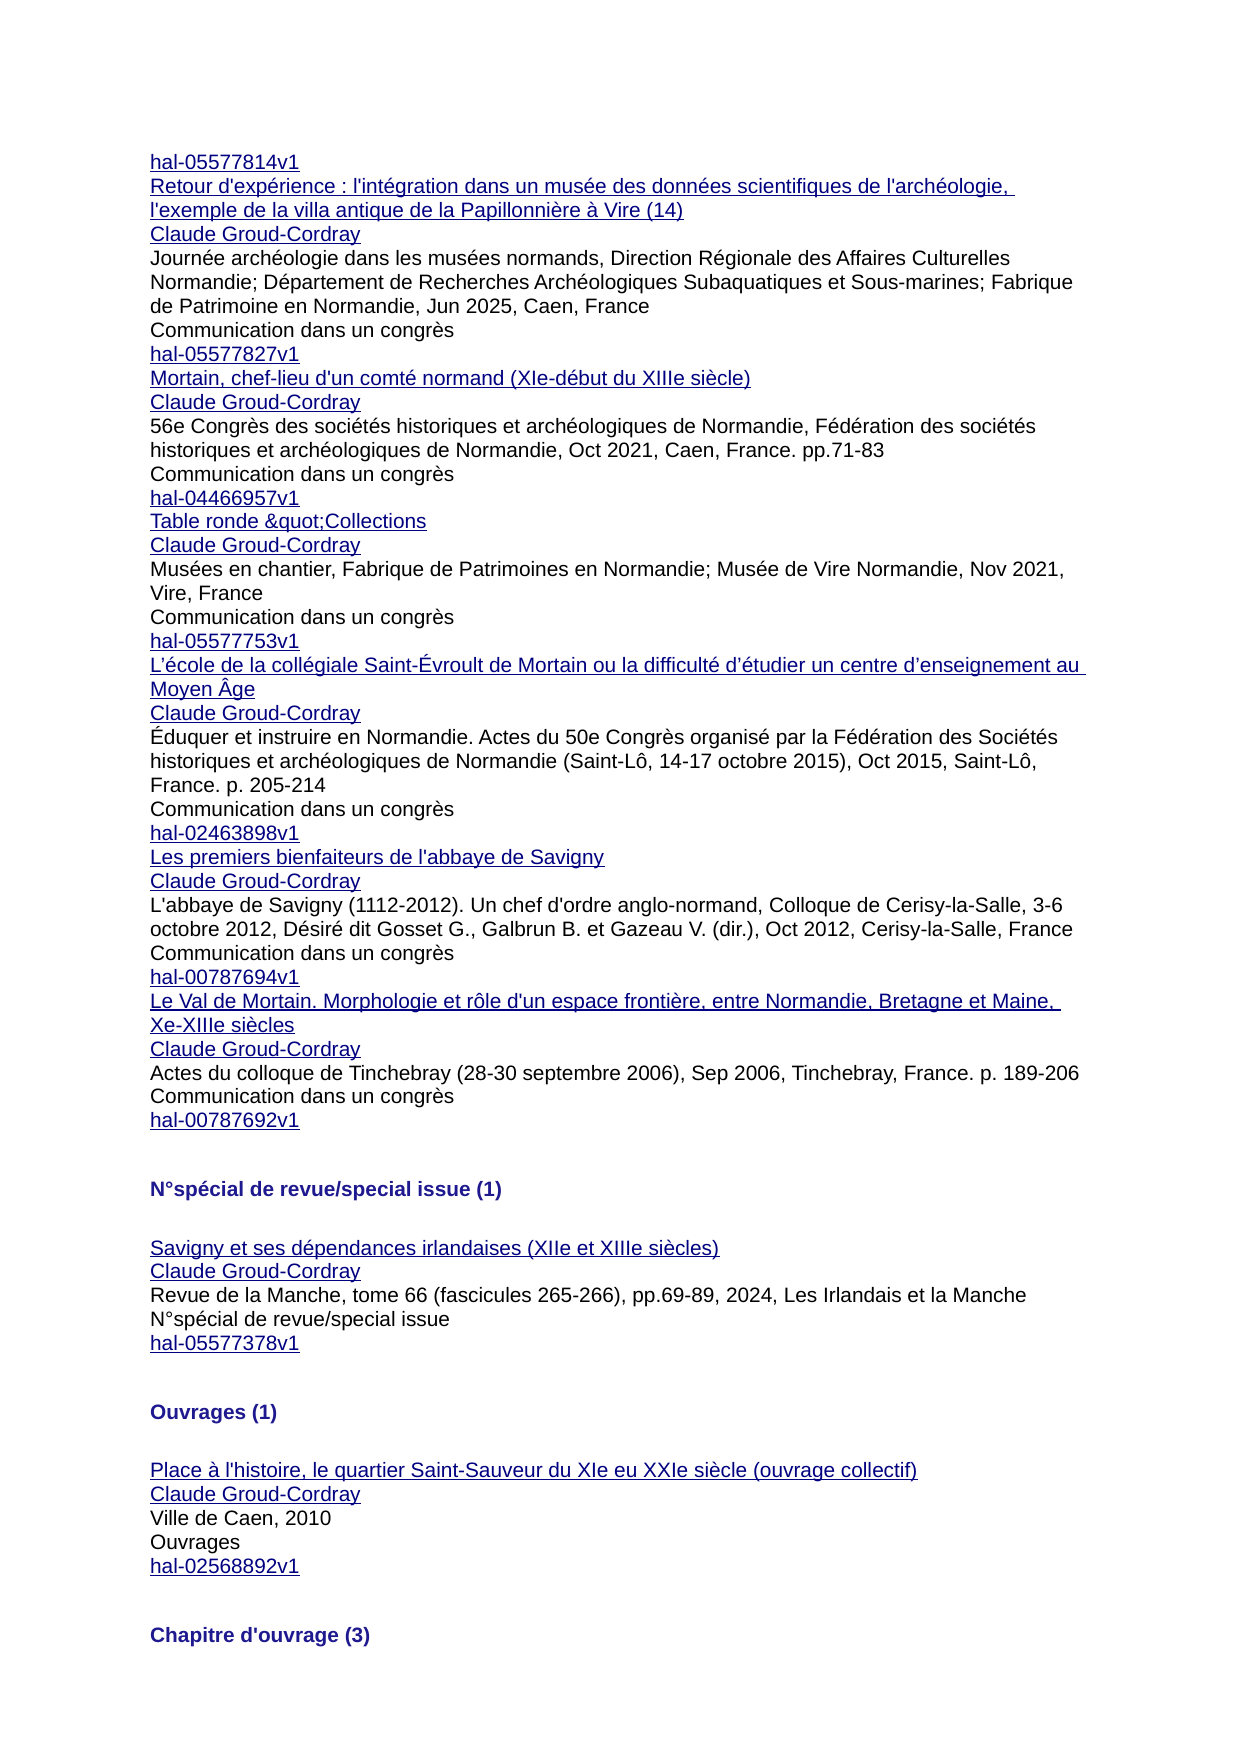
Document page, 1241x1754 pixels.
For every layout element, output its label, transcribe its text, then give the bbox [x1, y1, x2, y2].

table_cell L’école de la collégiale Saint-Évroult de Mortain ou la difficulté d’étudier un centre d’enseignement au Moyen Âge Claude Groud-Cordray Éduquer et instruire en Normandie. Actes du 50e Congrès organisé par la Fédération des Sociétés historiques et archéologiques de Normandie (Saint-Lô, 14-17 octobre 2015), Oct 2015, Saint-Lô, France. p. 205-214 Communication dans un congrès hal-02463898v1 [150, 653, 1090, 845]
table_header Place à l'histoire, le quartier Saint-Sauveur du XIe eu XXIe siècle (ouvrage collectif) Claude Groud-Cordray Ville de Caen, 2010 Ouvrages hal-02568892v1 [150, 1458, 1090, 1578]
table_cell Le Val de Mortain. Morphologie et rôle d'un espace frontière, entre Normandie, Bretagne et Maine, Xe-XIIIe siècles Claude Groud-Cordray Actes du colloque de Tinchebray (28-30 septembre 2006), Sep 2006, Tinchebray, France. p. 189-206 Communication dans un congrès hal-00787692v1 [150, 989, 1090, 1132]
table_cell Retour d'expérience : l'intégration dans un musée des données scientifiques de l'archéologie, l'exemple de la villa antique de la Papillonnière à Vire (14) Claude Groud-Cordray Journée archéologie dans les musées normands, Direction Régionale des Affaires Culturelles Normandie; Département de Recherches Archéologiques Subaquatiques et Sous-marines; Fabrique de Patrimoine en Normandie, Jun 2025, Caen, France Communication dans un congrès hal-05577827v1 [150, 174, 1090, 366]
subtitle Chapitre d'ouvrage (3) [150, 1623, 1090, 1647]
table_cell Mortain, chef-lieu d'un comté normand (XIe-début du XIIIe siècle) Claude Groud-Cordray 56e Congrès des sociétés historiques et archéologiques de Normandie, Fédération des sociétés historiques et archéologiques de Normandie, Oct 2021, Caen, France. pp.71-83 Communication dans un congrès hal-04466957v1 [150, 366, 1090, 509]
table_header Savigny et ses dépendances irlandaises (XIIe et XIIIe siècles) Claude Groud-Cordray Revue de la Manche, tome 66 (fascicules 265-266), pp.69-89, 2024, Les Irlandais et la Manche N°spécial de revue/special issue hal-05577378v1 [150, 1235, 1090, 1355]
subtitle N°spécial de revue/special issue (1) [150, 1177, 1090, 1201]
table_cell hal-05577814v1 [150, 150, 1090, 174]
subtitle Ouvrages (1) [150, 1400, 1090, 1424]
table_cell Les premiers bienfaiteurs de l'abbaye de Savigny Claude Groud-Cordray L'abbaye de Savigny (1112-2012). Un chef d'ordre anglo-normand, Colloque de Cerisy-la-Salle, 3-6 octobre 2012, Désiré dit Gosset G., Galbrun B. et Gazeau V. (dir.), Oct 2012, Cerisy-la-Salle, France Communication dans un congrès hal-00787694v1 [150, 845, 1090, 988]
table_cell Table ronde &quot;Collections Claude Groud-Cordray Musées en chantier, Fabrique de Patrimoines en Normandie; Musée de Vire Normandie, Nov 2021, Vire, France Communication dans un congrès hal-05577753v1 [150, 509, 1090, 653]
